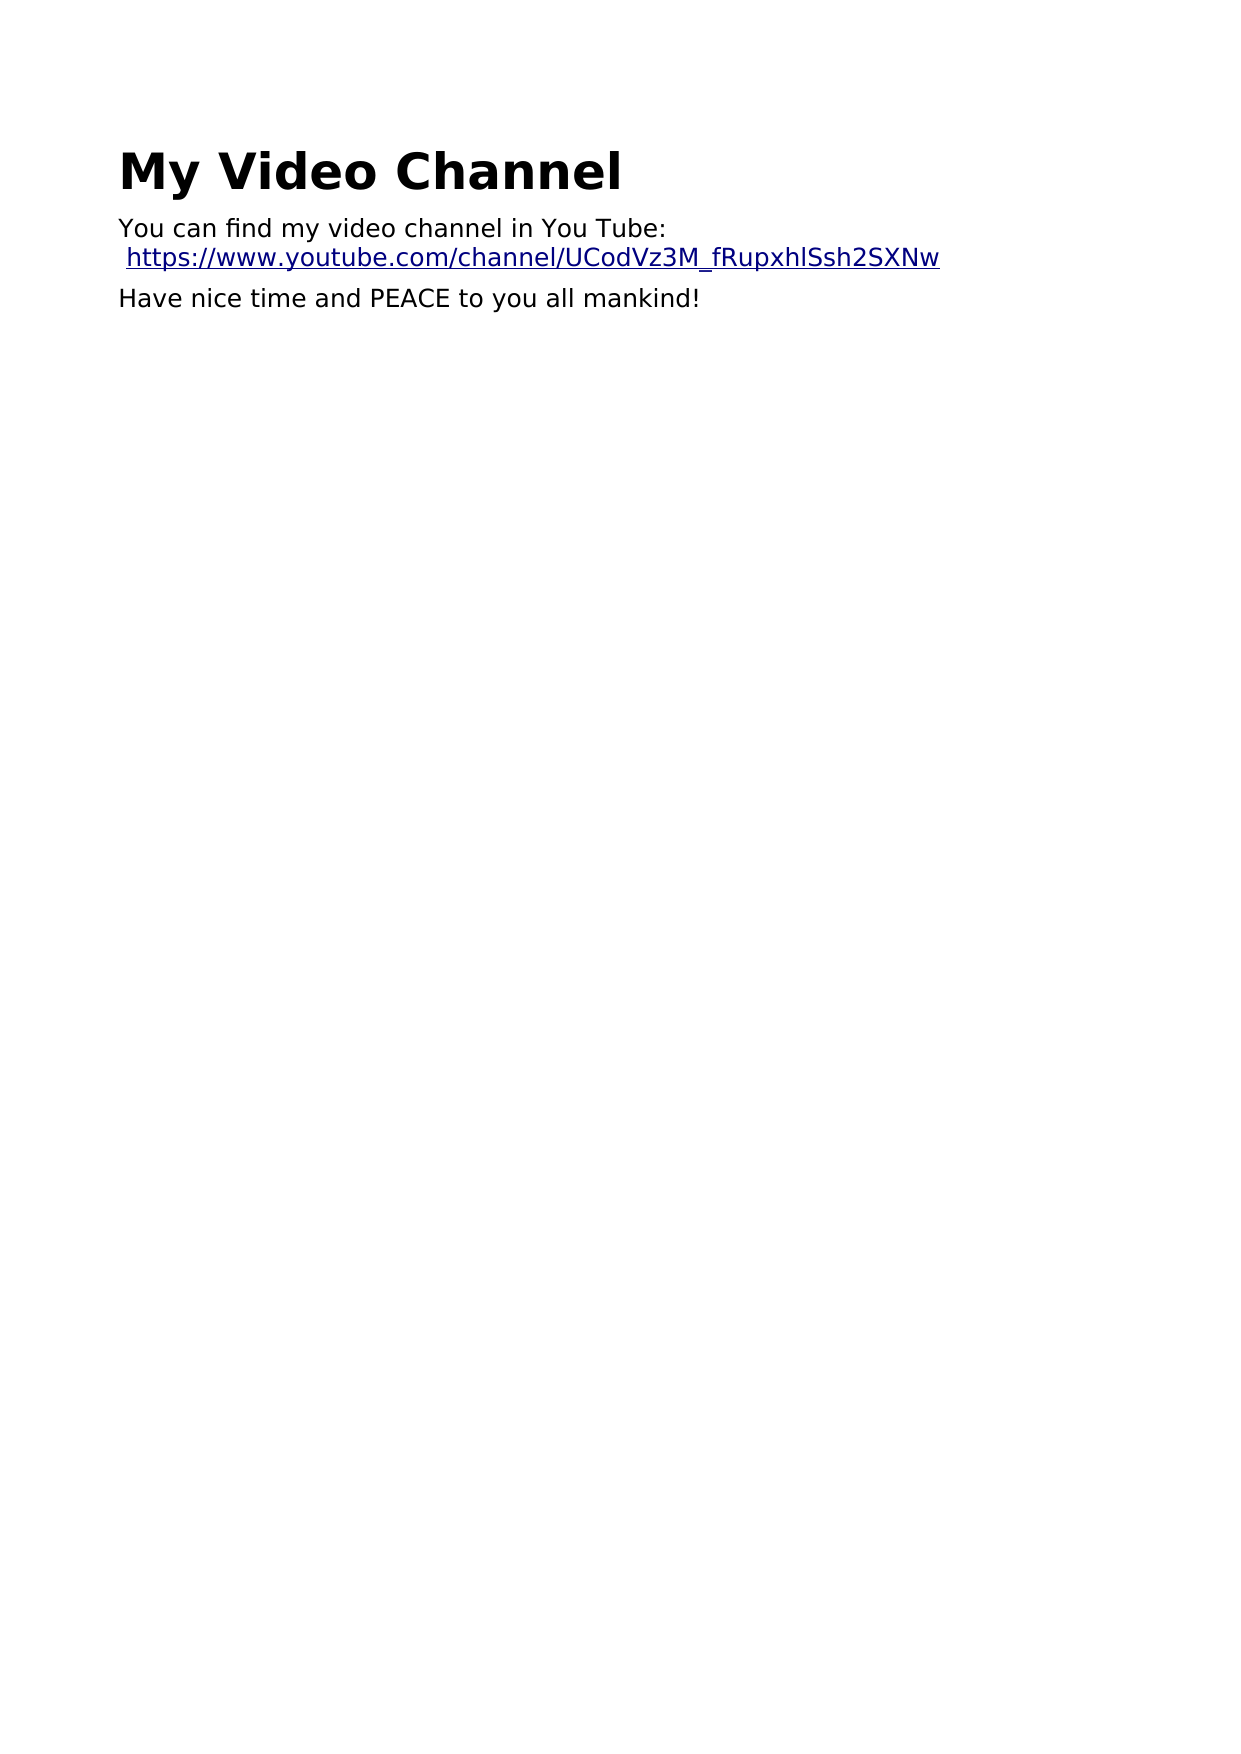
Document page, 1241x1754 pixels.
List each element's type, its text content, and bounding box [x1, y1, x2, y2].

text You can find my video channel in You Tube: https://www.youtube.com/channel/UCodVz3M_fRupxhlSsh2SXNw [118, 214, 1122, 272]
text Have nice time and PEACE to you all mankind! [118, 285, 1122, 314]
subtitle My Video Channel [118, 143, 1122, 201]
